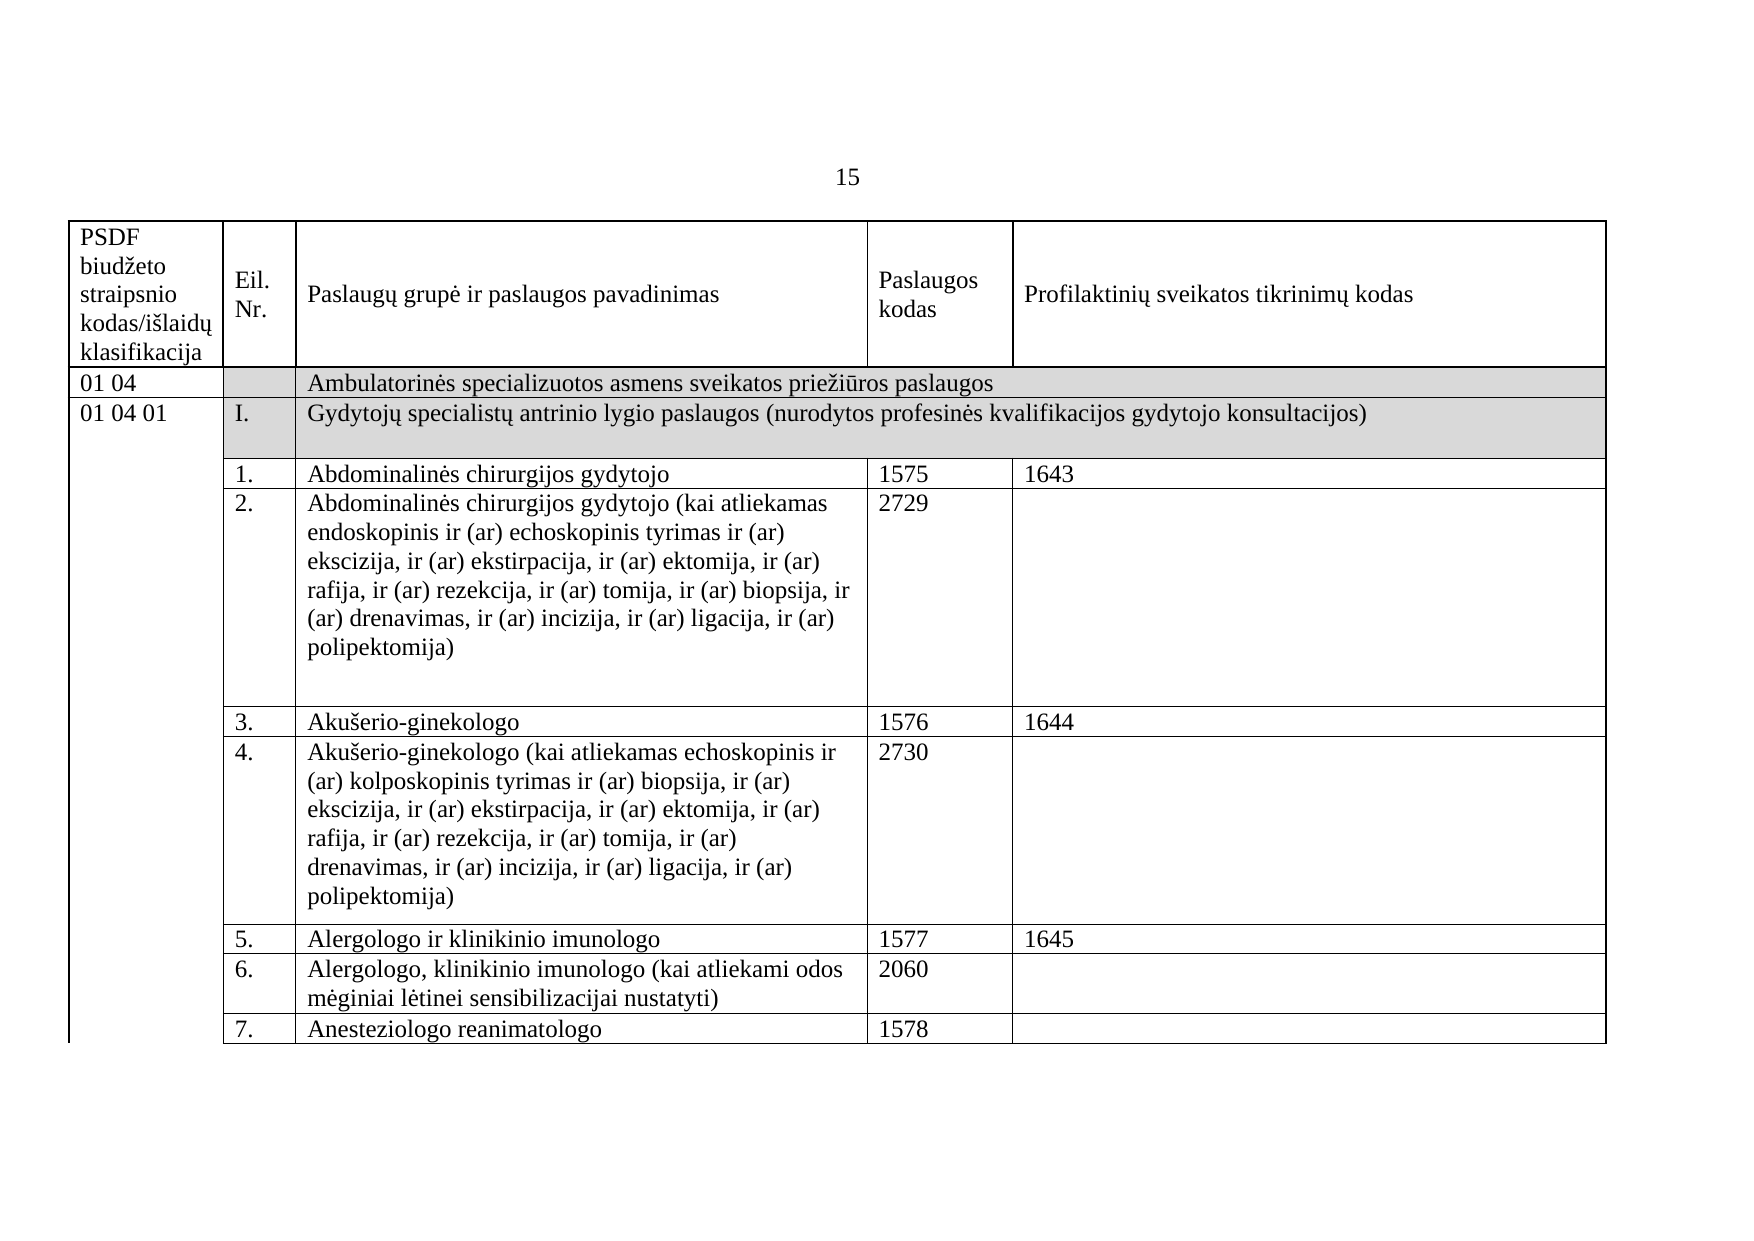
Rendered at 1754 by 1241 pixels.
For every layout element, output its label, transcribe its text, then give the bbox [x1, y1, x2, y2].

table_cell 2. [224, 489, 295, 706]
table_cell Alergologo, klinikinio imunologo (kai atliekami odos mėginiai lėtinei sensibilizacijai nustatyti) [296, 954, 867, 1013]
table_cell [1013, 737, 1605, 923]
table_cell Profilaktinių sveikatos tikrinimų kodas [1014, 222, 1605, 366]
table_cell Ambulatorinės specializuotos asmens sveikatos priežiūros paslaugos [296, 368, 1605, 397]
table_cell Eil. Nr. [224, 222, 295, 366]
table_cell 3. [224, 707, 295, 736]
table_cell PSDF biudžeto straipsnio kodas/išlaidų klasifikacija [70, 222, 222, 366]
table_cell [70, 924, 223, 953]
table_cell 1. [224, 459, 295, 487]
table_cell 01 04 01 [70, 398, 223, 458]
table_cell 4. [224, 737, 295, 923]
table_cell [224, 368, 295, 397]
table_cell [70, 488, 223, 706]
table_cell [1013, 489, 1605, 706]
table_cell [70, 706, 223, 736]
table_cell [70, 736, 223, 923]
table_cell 7. [224, 1014, 295, 1042]
table_cell [1013, 1014, 1605, 1042]
table_cell [70, 953, 223, 1013]
table_cell Akušerio-ginekologo (kai atliekamas echoskopinis ir (ar) kolposkopinis tyrimas ir (ar) biopsija, ir (ar) ekscizija, ir (ar) ekstirpacija, ir (ar) ektomija, ir (ar) rafija, ir (ar) rezekcija, ir (ar) tomija, ir (ar) drenavimas, ir (ar) incizija, ir (ar) ligacija, ir (ar) polipektomija) [296, 737, 867, 923]
table_cell 1577 [868, 925, 1012, 953]
table_cell I. [224, 398, 295, 458]
table_cell Abdominalinės chirurgijos gydytojo [296, 459, 867, 487]
table_cell 1643 [1013, 459, 1605, 487]
table_cell Gydytojų specialistų antrinio lygio paslaugos (nurodytos profesinės kvalifikacijos gydytojo konsultacijos) [296, 398, 1605, 458]
table_cell 6. [224, 954, 295, 1013]
table_cell Anesteziologo reanimatologo [296, 1014, 867, 1042]
table_cell Alergologo ir klinikinio imunologo [296, 925, 867, 953]
table_cell 2060 [868, 954, 1012, 1013]
table_cell 1644 [1013, 707, 1605, 736]
table_cell 1578 [868, 1014, 1012, 1042]
table_cell 5. [224, 925, 295, 953]
table_cell 1576 [868, 707, 1012, 736]
table_cell [70, 1013, 223, 1042]
table_cell 2730 [868, 737, 1012, 923]
table_cell [70, 458, 223, 487]
table_cell Paslaugų grupė ir paslaugos pavadinimas [297, 222, 867, 366]
table_cell 1645 [1013, 925, 1605, 953]
table_cell 1575 [868, 459, 1012, 487]
table_cell [1013, 954, 1605, 1013]
table_cell Akušerio-ginekologo [296, 707, 867, 736]
table_cell Abdominalinės chirurgijos gydytojo (kai atliekamas endoskopinis ir (ar) echoskopinis tyrimas ir (ar) ekscizija, ir (ar) ekstirpacija, ir (ar) ektomija, ir (ar) rafija, ir (ar) rezekcija, ir (ar) tomija, ir (ar) biopsija, ir (ar) drenavimas, ir (ar) incizija, ir (ar) ligacija, ir (ar) polipektomija) [296, 489, 867, 706]
table_cell 2729 [868, 489, 1012, 706]
table_cell Paslaugos kodas [868, 222, 1012, 366]
table_cell 01 04 [70, 368, 223, 397]
